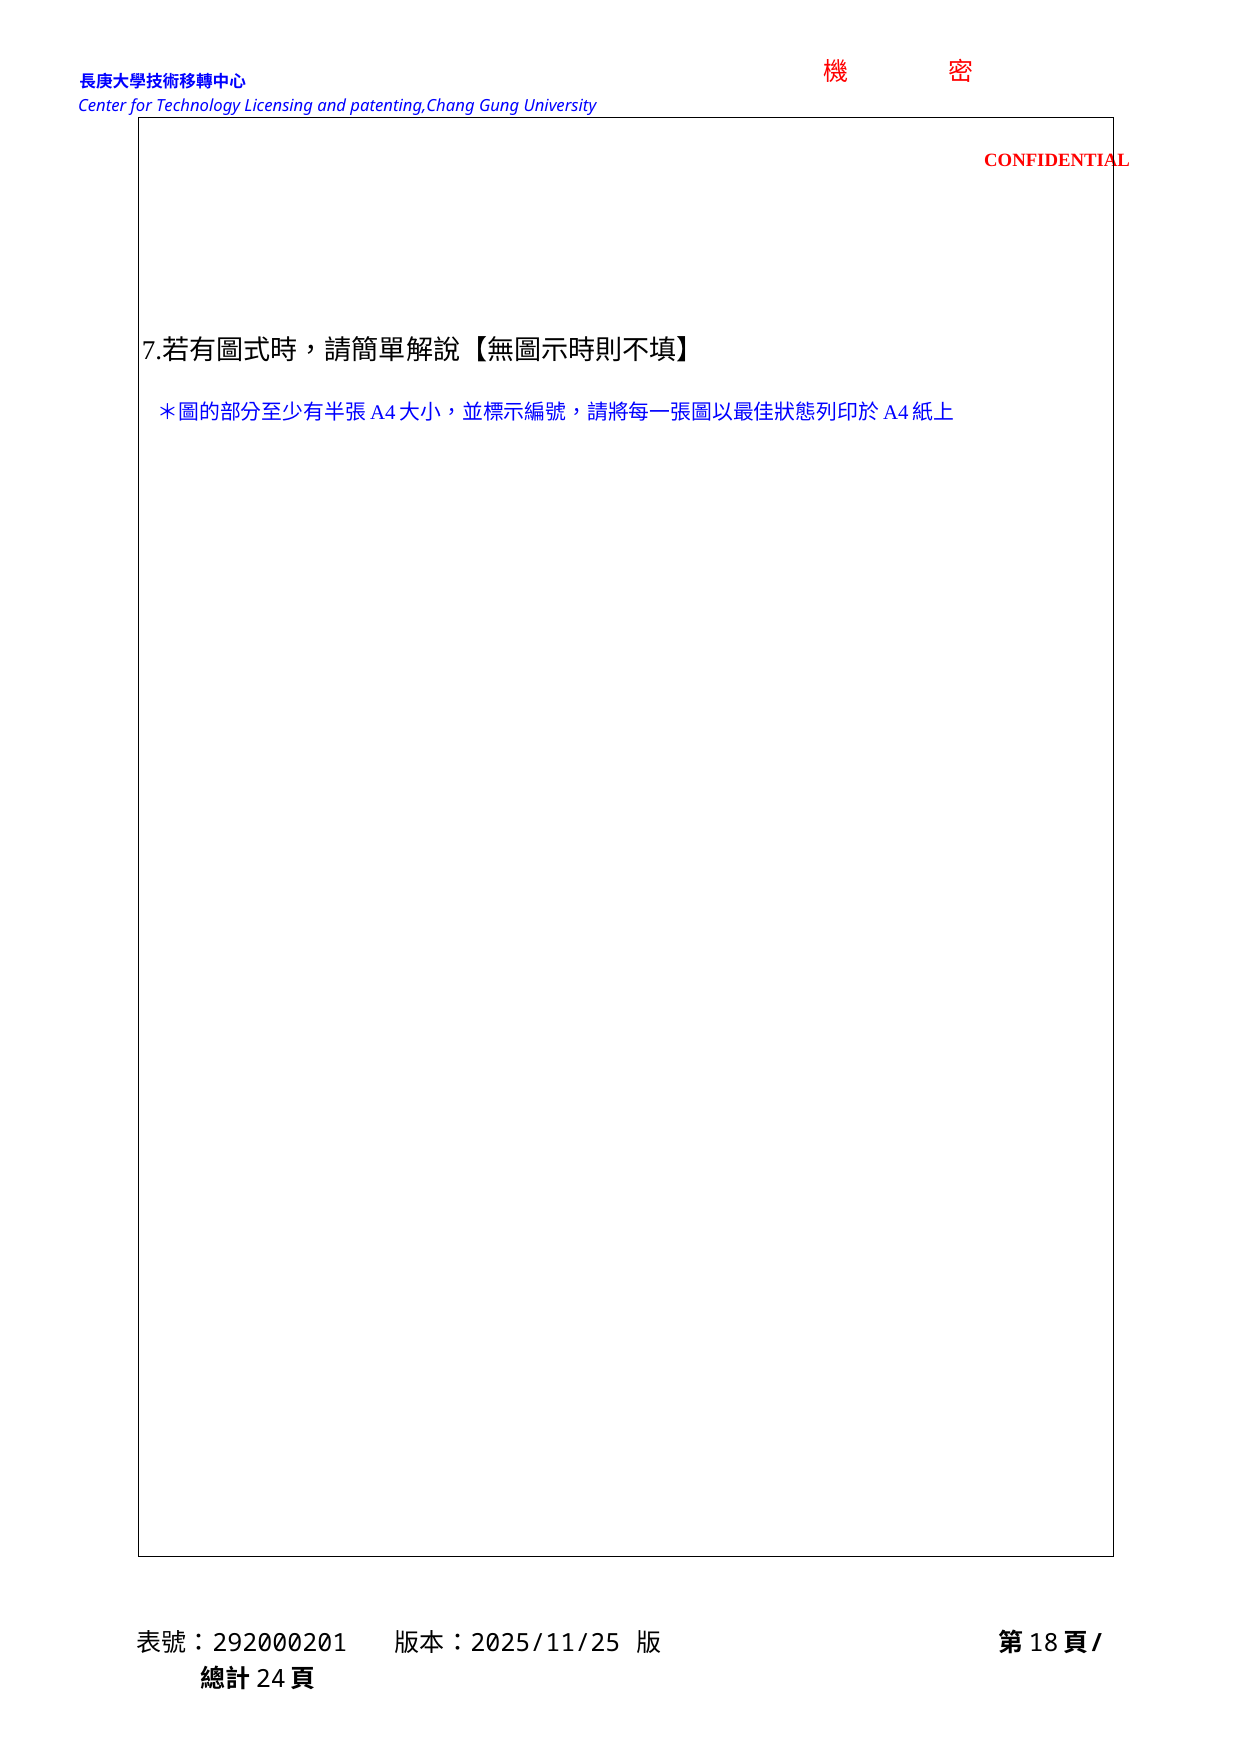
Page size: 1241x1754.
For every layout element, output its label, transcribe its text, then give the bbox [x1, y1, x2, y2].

table_cell 1.發明或創作之目的 2.本發明與先前相關技術之差異敘述 ＊應先客觀指出技術手段所欲解決而存在於先前技術中的問題或缺失。 3.本發明特點及功效 ＊對照先前技術之功效，係實施發明內容中之技術手段所直接產生的技術效果，亦即構成技術手段之技術特徵所直接產生的技術效果。 4.本發明所欲解決之問題 5.技術內容 6.實施方式 ＊實施方式：應就所認為實施發明的較佳方式或具體實施例予以記載，以呈現解決問題所採用的技術手段。 (如有圖示，應搭配圖式說明實施方式) 7.若有圖式時，請簡單解說【無圖示時則不填】 ＊圖的部分至少有半張A4大小，並標示編號，請將每一張圖以最佳狀態列印於A4紙上 8.若有化學式，請揭示最能顯示發明特徵的化學式【無化學式時則不填】 [139, 118, 1113, 1556]
